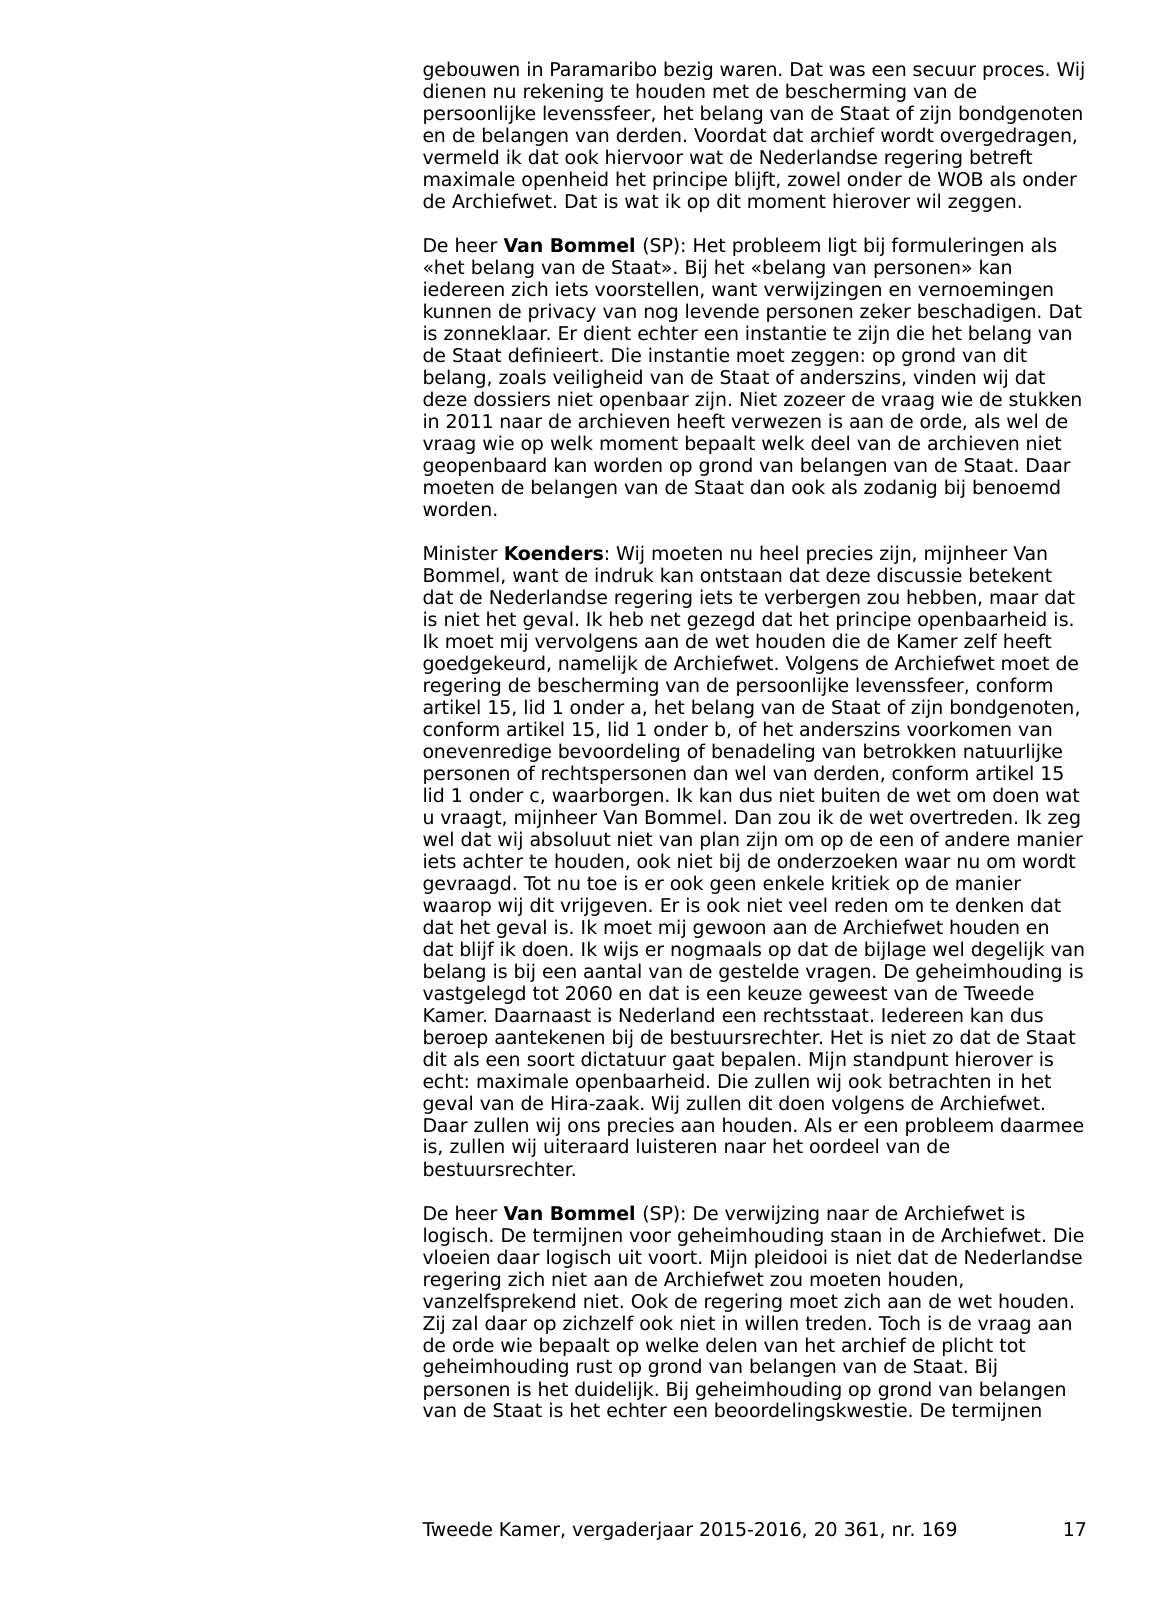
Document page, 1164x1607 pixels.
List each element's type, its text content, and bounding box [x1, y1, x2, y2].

text De heer Van Bommel (SP): Het probleem ligt bij formuleringen als «het belang van de Staat». Bij het «belang van personen» kan iedereen zich iets voorstellen, want verwijzingen en vernoemingen kunnen de privacy van nog levende personen zeker beschadigen. Dat is zonneklaar. Er dient echter een instantie te zijn die het belang van de Staat definieert. Die instantie moet zeggen: op grond van dit belang, zoals veiligheid van de Staat of anderszins, vinden wij dat deze dossiers niet openbaar zijn. Niet zozeer de vraag wie de stukken in 2011 naar de archieven heeft verwezen is aan de orde, als wel de vraag wie op welk moment bepaalt welk deel van de archieven niet geopenbaard kan worden op grond van belangen van de Staat. Daar moeten de belangen van de Staat dan ook als zodanig bij benoemd worden. [422, 235, 1087, 521]
text Minister Koenders: Wij moeten nu heel precies zijn, mijnheer Van Bommel, want de indruk kan ontstaan dat deze discussie betekent dat de Nederlandse regering iets te verbergen zou hebben, maar dat is niet het geval. Ik heb net gezegd dat het principe openbaarheid is. Ik moet mij vervolgens aan de wet houden die de Kamer zelf heeft goedgekeurd, namelijk de Archiefwet. Volgens de Archiefwet moet de regering de bescherming van de persoonlijke levenssfeer, conform artikel 15, lid 1 onder a, het belang van de Staat of zijn bondgenoten, conform artikel 15, lid 1 onder b, of het anderszins voorkomen van onevenredige bevoordeling of benadeling van betrokken natuurlijke personen of rechtspersonen dan wel van derden, conform artikel 15 lid 1 onder c, waarborgen. Ik kan dus niet buiten de wet om doen wat u vraagt, mijnheer Van Bommel. Dan zou ik de wet overtreden. Ik zeg wel dat wij absoluut niet van plan zijn om op de een of andere manier iets achter te houden, ook niet bij de onderzoeken waar nu om wordt gevraagd. Tot nu toe is er ook geen enkele kritiek op de manier waarop wij dit vrijgeven. Er is ook niet veel reden om te denken dat dat het geval is. Ik moet mij gewoon aan de Archiefwet houden en dat blijf ik doen. Ik wijs er nogmaals op dat de bijlage wel degelijk van belang is bij een aantal van de gestelde vragen. De geheimhouding is vastgelegd tot 2060 en dat is een keuze geweest van de Tweede Kamer. Daarnaast is Nederland een rechtsstaat. Iedereen kan dus beroep aantekenen bij de bestuursrechter. Het is niet zo dat de Staat dit als een soort dictatuur gaat bepalen. Mijn standpunt hierover is echt: maximale openbaarheid. Die zullen wij ook betrachten in het geval van de Hira-zaak. Wij zullen dit doen volgens de Archiefwet. Daar zullen wij ons precies aan houden. Als er een probleem daarmee is, zullen wij uiteraard luisteren naar het oordeel van de bestuursrechter. [422, 543, 1087, 1180]
text gebouwen in Paramaribo bezig waren. Dat was een secuur proces. Wij dienen nu rekening te houden met de bescherming van de persoonlijke levenssfeer, het belang van de Staat of zijn bondgenoten en de belangen van derden. Voordat dat archief wordt overgedragen, vermeld ik dat ook hiervoor wat de Nederlandse regering betreft maximale openheid het principe blijft, zowel onder de WOB als onder de Archiefwet. Dat is wat ik op dit moment hierover wil zeggen. [422, 59, 1087, 213]
text De heer Van Bommel (SP): De verwijzing naar de Archiefwet is logisch. De termijnen voor geheimhouding staan in de Archiefwet. Die vloeien daar logisch uit voort. Mijn pleidooi is niet dat de Nederlandse regering zich niet aan de Archiefwet zou moeten houden, vanzelfsprekend niet. Ook de regering moet zich aan de wet houden. Zij zal daar op zichzelf ook niet in willen treden. Toch is de vraag aan de orde wie bepaalt op welke delen van het archief de plicht tot geheimhouding rust op grond van belangen van de Staat. Bij personen is het duidelijk. Bij geheimhouding op grond van belangen van de Staat is het echter een beoordelingskwestie. De termijnen [422, 1203, 1087, 1422]
